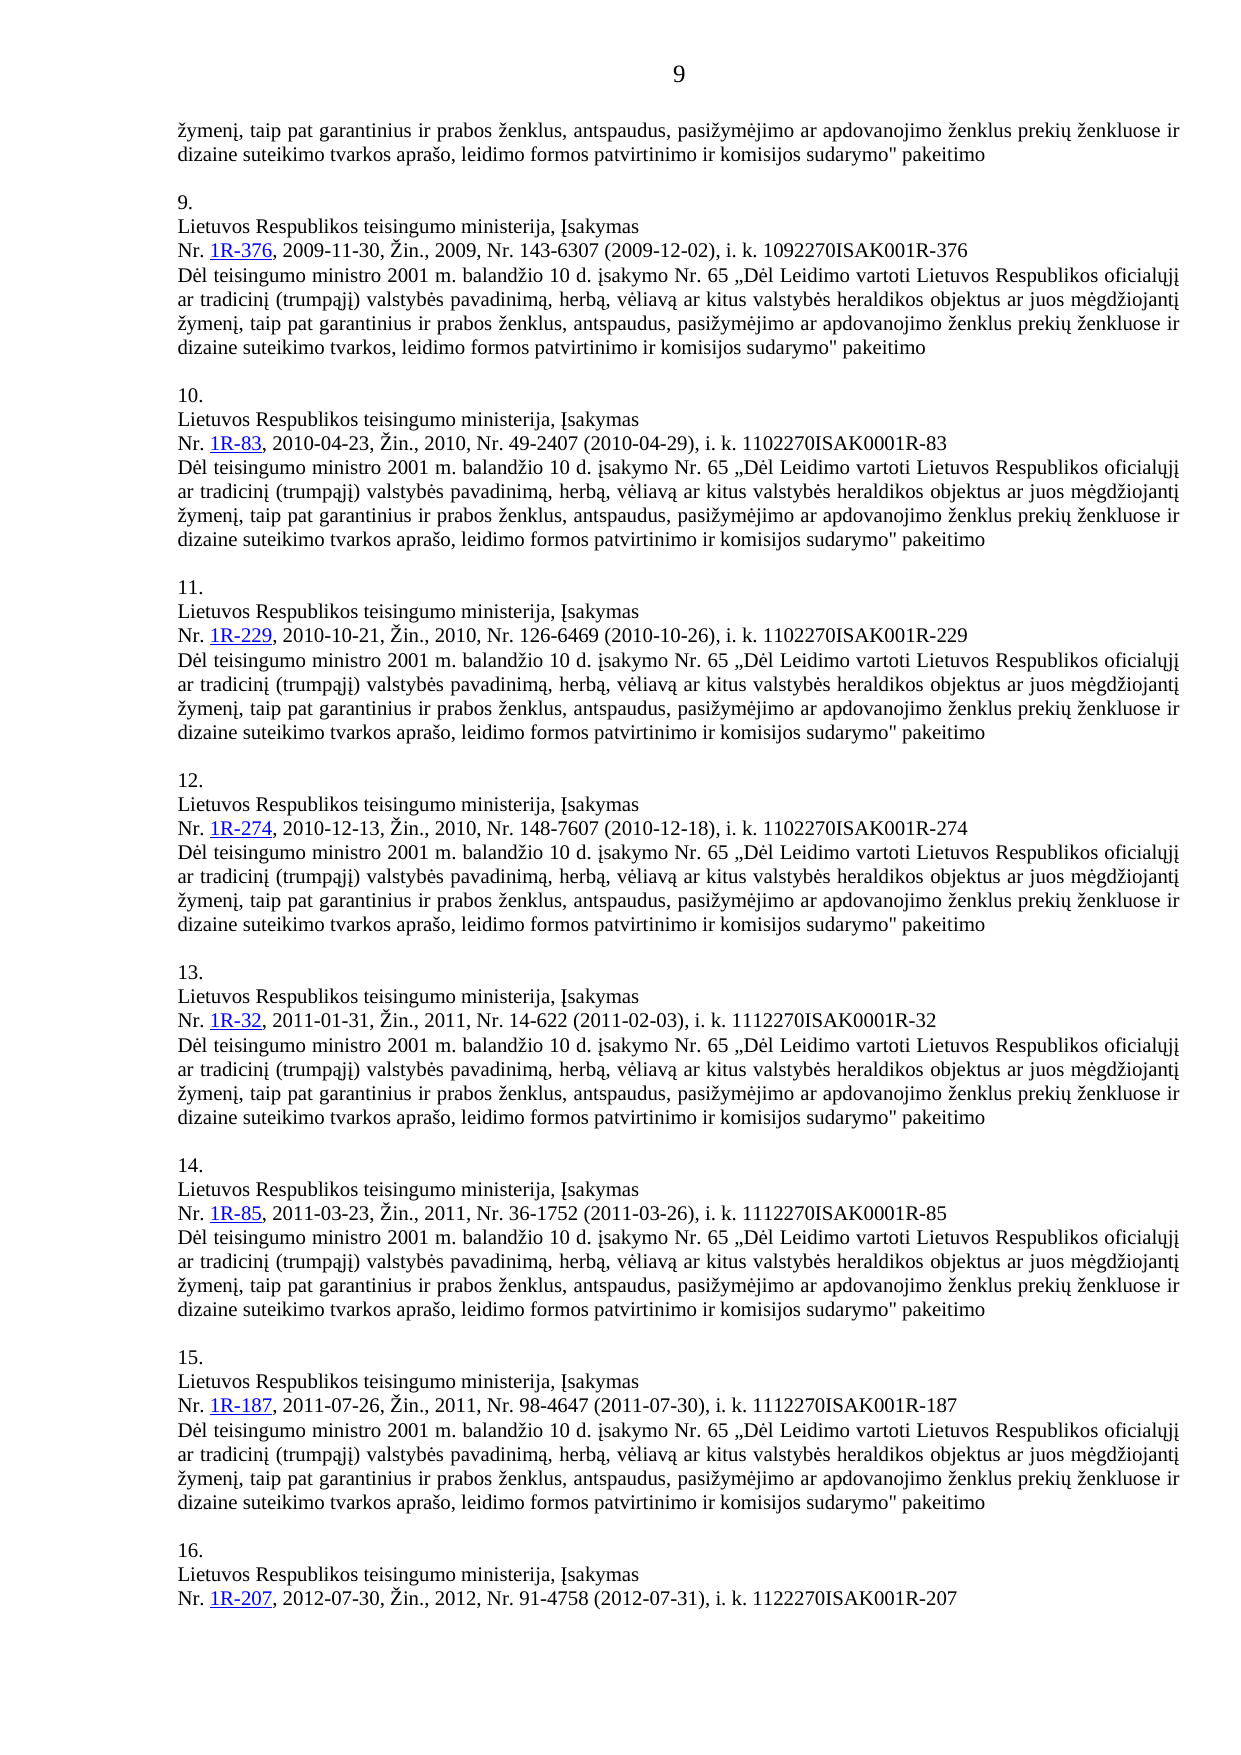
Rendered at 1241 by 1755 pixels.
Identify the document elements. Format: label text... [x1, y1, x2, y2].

text Lietuvos Respublikos teisingumo ministerija, Įsakymas [177, 1562, 1181, 1586]
text Lietuvos Respublikos teisingumo ministerija, Įsakymas [177, 407, 1181, 431]
text Dėl teisingumo ministro 2001 m. balandžio 10 d. įsakymo Nr. 65 „Dėl Leidimo vartoti Lietuvos Respublikos oficialųjį ar tradicinį (trumpąjį) valstybės pavadinimą, herbą, vėliavą ar kitus valstybės heraldikos objektus ar juos mėgdžiojantį žymenį, taip pat garantinius ir prabos ženklus, antspaudus, pasižymėjimo ar apdovanojimo ženklus prekių ženkluose ir dizaine suteikimo tvarkos, leidimo formos patvirtinimo ir komisijos sudarymo" pakeitimo [177, 262, 1181, 359]
text Dėl teisingumo ministro 2001 m. balandžio 10 d. įsakymo Nr. 65 „Dėl Leidimo vartoti Lietuvos Respublikos oficialųjį ar tradicinį (trumpąjį) valstybės pavadinimą, herbą, vėliavą ar kitus valstybės heraldikos objektus ar juos mėgdžiojantį žymenį, taip pat garantinius ir prabos ženklus, antspaudus, pasižymėjimo ar apdovanojimo ženklus prekių ženkluose ir dizaine suteikimo tvarkos aprašo, leidimo formos patvirtinimo ir komisijos sudarymo" pakeitimo [177, 647, 1181, 744]
text Nr. 1R-274, 2010-12-13, Žin., 2010, Nr. 148-7607 (2010-12-18), i. k. 1102270ISAK001R-274 [177, 816, 1181, 840]
text 11. [177, 575, 1181, 599]
text Lietuvos Respublikos teisingumo ministerija, Įsakymas [177, 599, 1181, 623]
text Nr. 1R-376, 2009-11-30, Žin., 2009, Nr. 143-6307 (2009-12-02), i. k. 1092270ISAK001R-376 [177, 238, 1181, 262]
text Dėl teisingumo ministro 2001 m. balandžio 10 d. įsakymo Nr. 65 „Dėl Leidimo vartoti Lietuvos Respublikos oficialųjį ar tradicinį (trumpąjį) valstybės pavadinimą, herbą, vėliavą ar kitus valstybės heraldikos objektus ar juos mėgdžiojantį žymenį, taip pat garantinius ir prabos ženklus, antspaudus, pasižymėjimo ar apdovanojimo ženklus prekių ženkluose ir dizaine suteikimo tvarkos aprašo, leidimo formos patvirtinimo ir komisijos sudarymo" pakeitimo [177, 840, 1181, 936]
text Nr. 1R-187, 2011-07-26, Žin., 2011, Nr. 98-4647 (2011-07-30), i. k. 1112270ISAK001R-187 [177, 1393, 1181, 1417]
text 10. [177, 383, 1181, 407]
text Lietuvos Respublikos teisingumo ministerija, Įsakymas [177, 984, 1181, 1008]
text Nr. 1R-85, 2011-03-23, Žin., 2011, Nr. 36-1752 (2011-03-26), i. k. 1112270ISAK0001R-85 [177, 1201, 1181, 1225]
text Nr. 1R-207, 2012-07-30, Žin., 2012, Nr. 91-4758 (2012-07-31), i. k. 1122270ISAK001R-207 [177, 1586, 1181, 1610]
text 15. [177, 1345, 1181, 1369]
text Nr. 1R-32, 2011-01-31, Žin., 2011, Nr. 14-622 (2011-02-03), i. k. 1112270ISAK0001R-32 [177, 1008, 1181, 1032]
text Dėl teisingumo ministro 2001 m. balandžio 10 d. įsakymo Nr. 65 „Dėl Leidimo vartoti Lietuvos Respublikos oficialųjį ar tradicinį (trumpąjį) valstybės pavadinimą, herbą, vėliavą ar kitus valstybės heraldikos objektus ar juos mėgdžiojantį žymenį, taip pat garantinius ir prabos ženklus, antspaudus, pasižymėjimo ar apdovanojimo ženklus prekių ženkluose ir dizaine suteikimo tvarkos aprašo, leidimo formos patvirtinimo ir komisijos sudarymo" pakeitimo [177, 455, 1181, 551]
text Lietuvos Respublikos teisingumo ministerija, Įsakymas [177, 214, 1181, 238]
text Lietuvos Respublikos teisingumo ministerija, Įsakymas [177, 1369, 1181, 1393]
text Lietuvos Respublikos teisingumo ministerija, Įsakymas [177, 792, 1181, 816]
text 12. [177, 768, 1181, 792]
text žymenį, taip pat garantinius ir prabos ženklus, antspaudus, pasižymėjimo ar apdovanojimo ženklus prekių ženkluose ir dizaine suteikimo tvarkos aprašo, leidimo formos patvirtinimo ir komisijos sudarymo" pakeitimo [177, 118, 1181, 166]
text 13. [177, 960, 1181, 984]
text 9. [177, 190, 1181, 214]
text Lietuvos Respublikos teisingumo ministerija, Įsakymas [177, 1177, 1181, 1201]
text Dėl teisingumo ministro 2001 m. balandžio 10 d. įsakymo Nr. 65 „Dėl Leidimo vartoti Lietuvos Respublikos oficialųjį ar tradicinį (trumpąjį) valstybės pavadinimą, herbą, vėliavą ar kitus valstybės heraldikos objektus ar juos mėgdžiojantį žymenį, taip pat garantinius ir prabos ženklus, antspaudus, pasižymėjimo ar apdovanojimo ženklus prekių ženkluose ir dizaine suteikimo tvarkos aprašo, leidimo formos patvirtinimo ir komisijos sudarymo" pakeitimo [177, 1417, 1181, 1514]
text Nr. 1R-229, 2010-10-21, Žin., 2010, Nr. 126-6469 (2010-10-26), i. k. 1102270ISAK001R-229 [177, 623, 1181, 647]
text 14. [177, 1153, 1181, 1177]
text Dėl teisingumo ministro 2001 m. balandžio 10 d. įsakymo Nr. 65 „Dėl Leidimo vartoti Lietuvos Respublikos oficialųjį ar tradicinį (trumpąjį) valstybės pavadinimą, herbą, vėliavą ar kitus valstybės heraldikos objektus ar juos mėgdžiojantį žymenį, taip pat garantinius ir prabos ženklus, antspaudus, pasižymėjimo ar apdovanojimo ženklus prekių ženkluose ir dizaine suteikimo tvarkos aprašo, leidimo formos patvirtinimo ir komisijos sudarymo" pakeitimo [177, 1225, 1181, 1321]
text 16. [177, 1538, 1181, 1562]
text Dėl teisingumo ministro 2001 m. balandžio 10 d. įsakymo Nr. 65 „Dėl Leidimo vartoti Lietuvos Respublikos oficialųjį ar tradicinį (trumpąjį) valstybės pavadinimą, herbą, vėliavą ar kitus valstybės heraldikos objektus ar juos mėgdžiojantį žymenį, taip pat garantinius ir prabos ženklus, antspaudus, pasižymėjimo ar apdovanojimo ženklus prekių ženkluose ir dizaine suteikimo tvarkos aprašo, leidimo formos patvirtinimo ir komisijos sudarymo" pakeitimo [177, 1032, 1181, 1129]
text Nr. 1R-83, 2010-04-23, Žin., 2010, Nr. 49-2407 (2010-04-29), i. k. 1102270ISAK0001R-83 [177, 431, 1181, 455]
